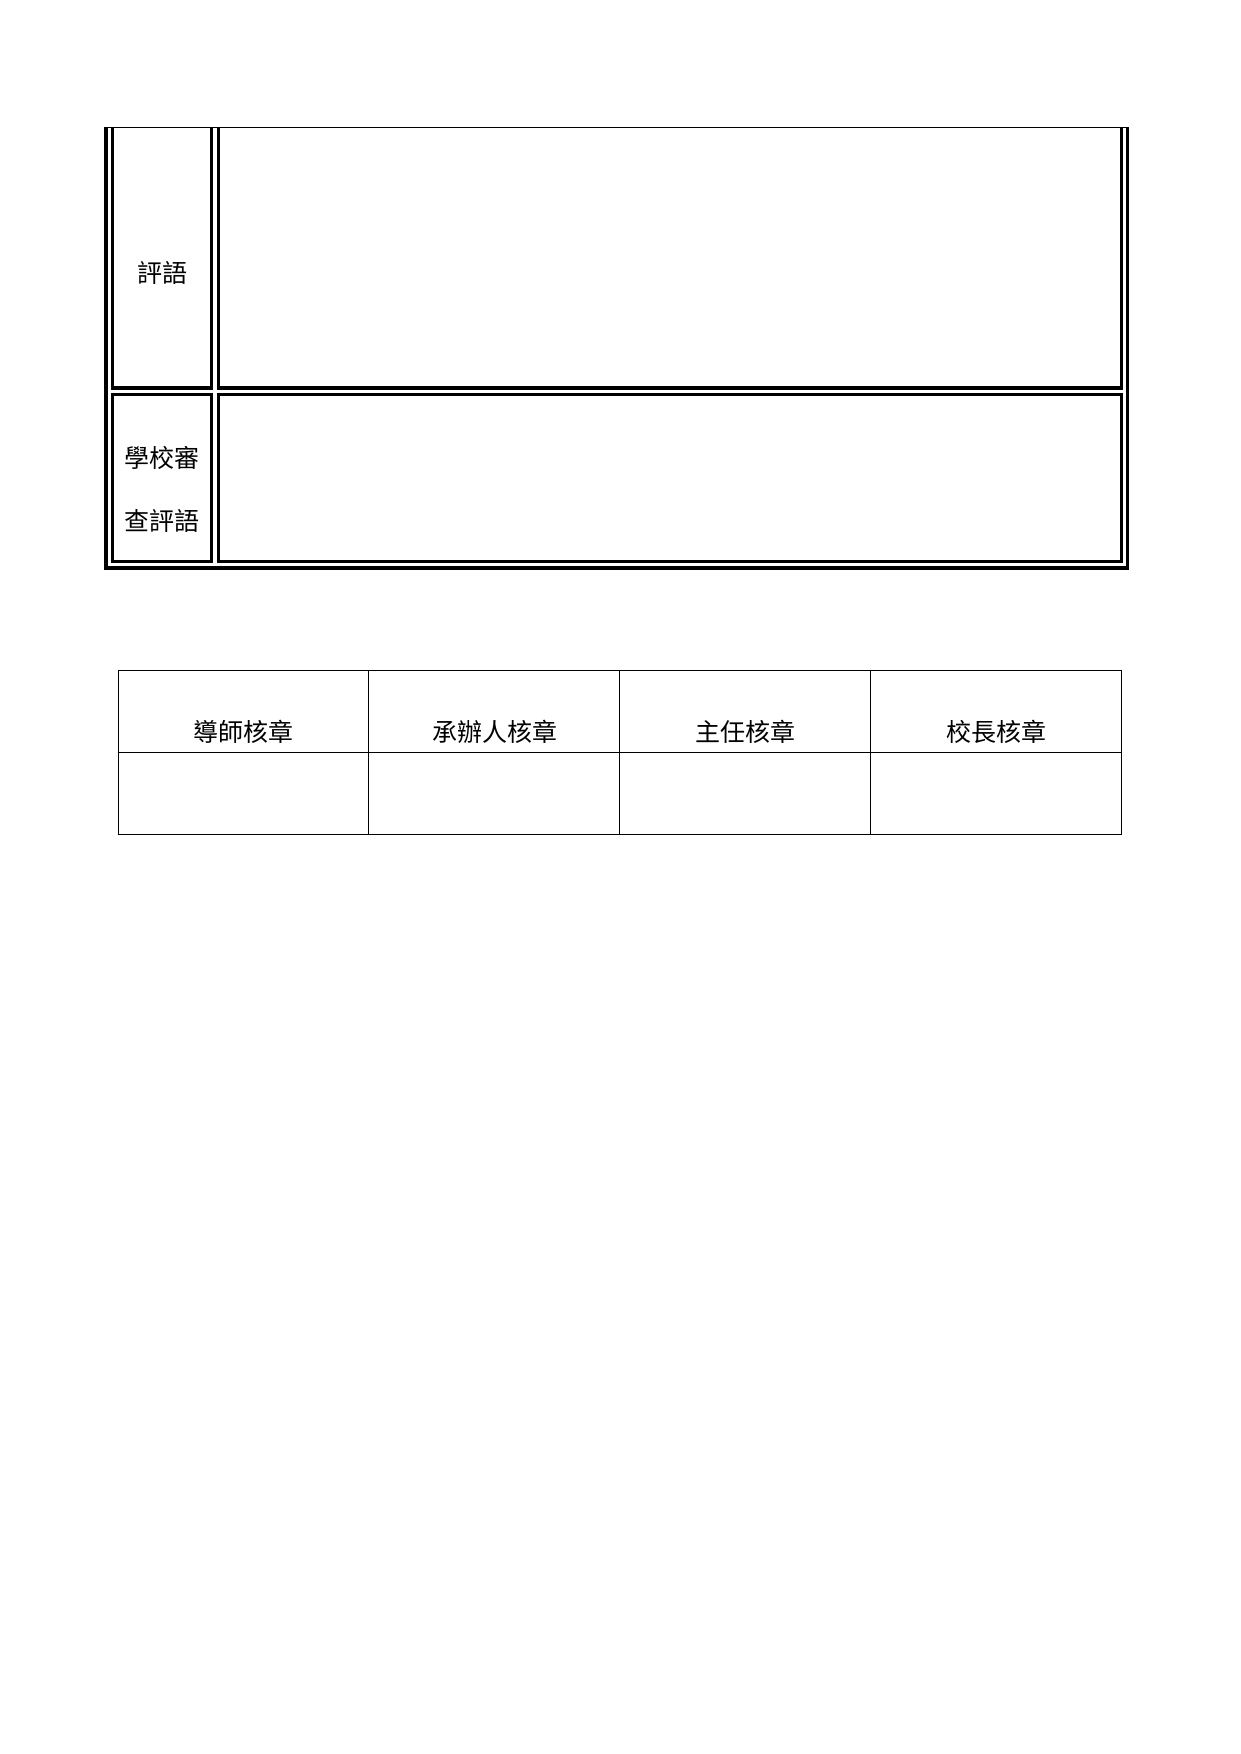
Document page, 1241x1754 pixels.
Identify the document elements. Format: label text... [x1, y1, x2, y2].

table_cell [220, 396, 1120, 560]
table_cell 學校審查評語 [109, 386, 215, 560]
table_cell [215, 386, 1124, 560]
table_cell [220, 128, 1120, 386]
table_header 導師核章 [119, 671, 368, 752]
table_cell [620, 753, 870, 834]
table_header 承辦人核章 [369, 671, 619, 752]
table_cell [871, 753, 1121, 834]
table_cell [369, 753, 619, 834]
table_header 校長核章 [871, 671, 1121, 752]
table_header 主任核章 [620, 671, 870, 752]
table_cell [119, 753, 368, 834]
table_cell 評語 [114, 128, 210, 386]
